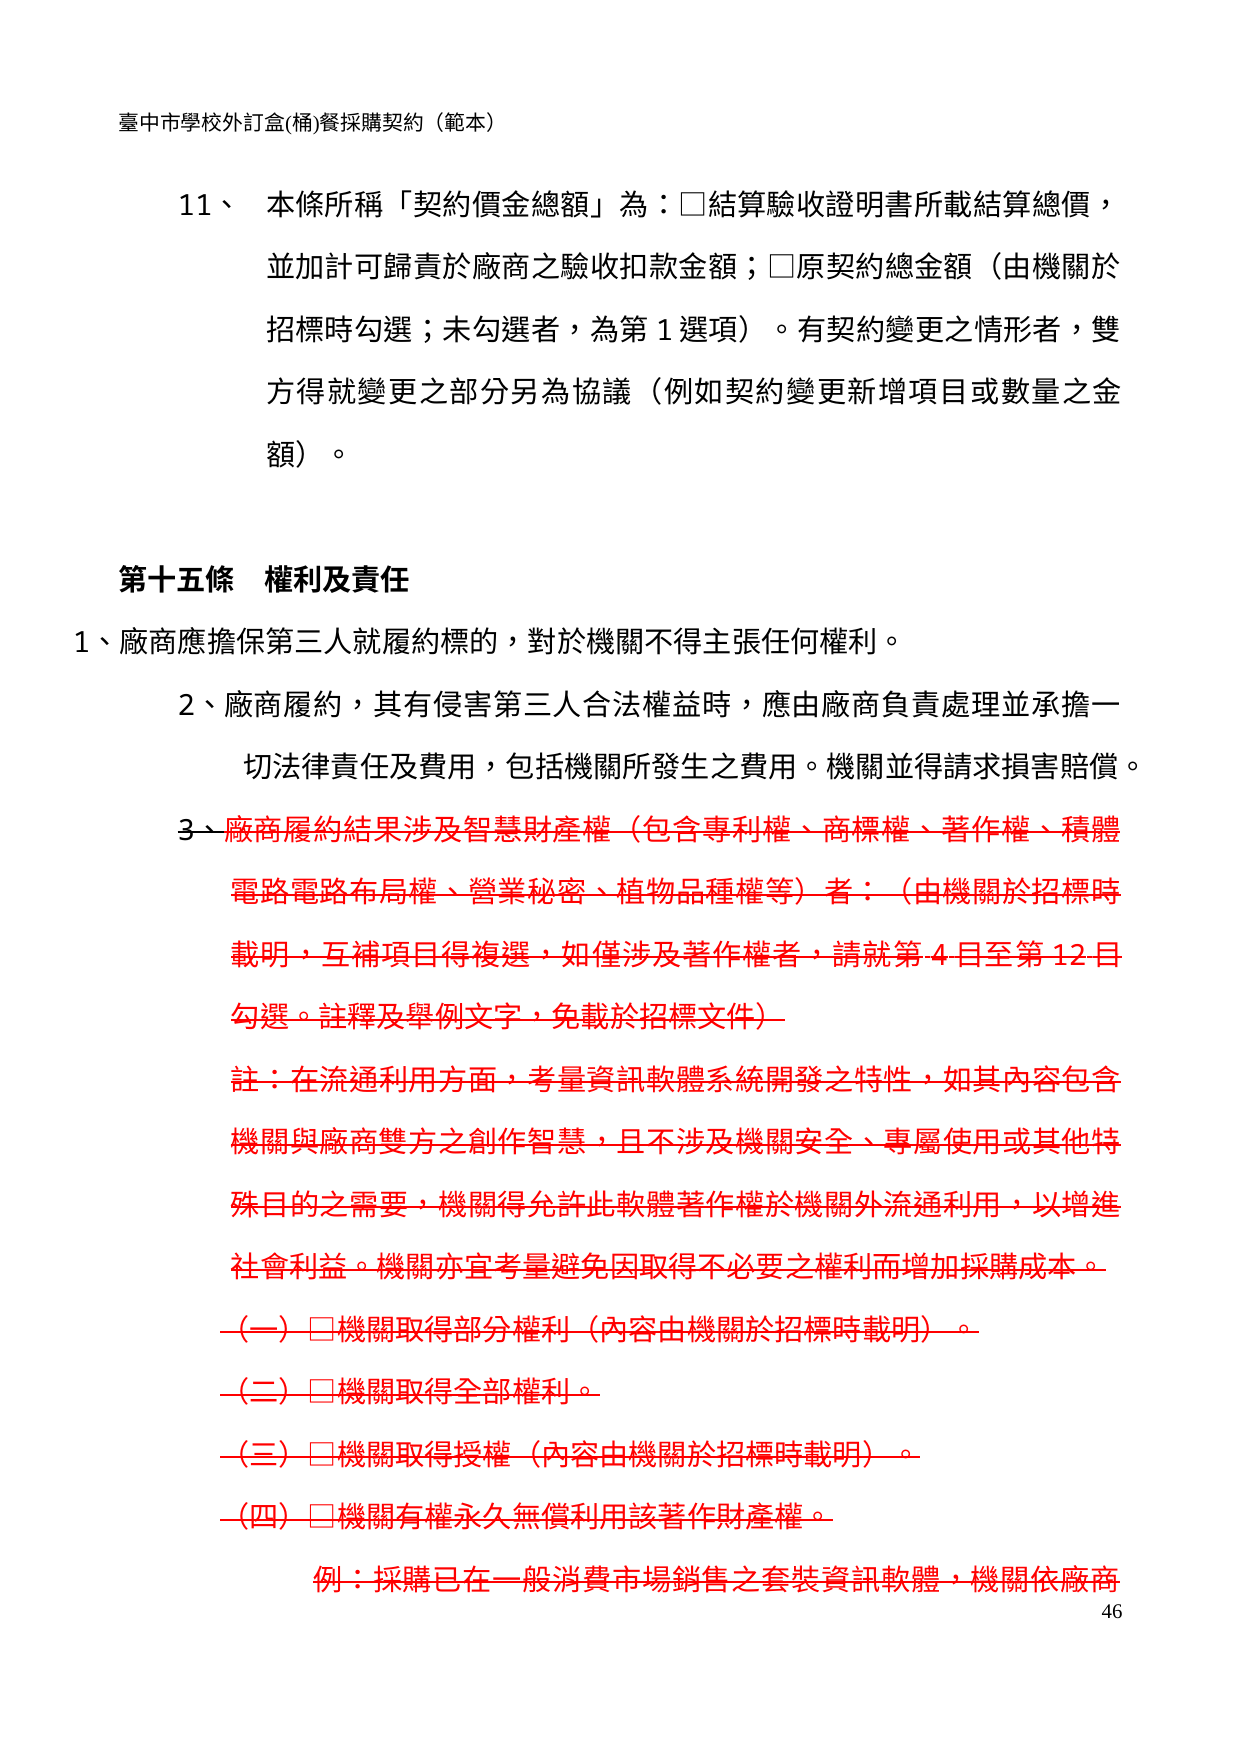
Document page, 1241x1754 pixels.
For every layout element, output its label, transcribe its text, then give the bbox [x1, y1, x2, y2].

text 註：在流通利用方面，考量資訊軟體系統開發之特性，如其內容包含機關與廠商雙方之創作智慧，且不涉及機關安全、專屬使用或其他特殊目的之需要，機關得允許此軟體著作權於機關外流通利用，以增進社會利益。機關亦宜考量避免因取得不必要之權利而增加採購成本。 [231, 1036, 1122, 1286]
list 廠商應擔保第三人就履約標的，對於機關不得主張任何權利。 [73, 598, 1126, 661]
list 廠商履約結果涉及智慧財產權（包含專利權、商標權、著作權、積體電路電路布局權、營業秘密、植物品種權等）者：（由機關於招標時載明，互補項目得複選，如僅涉及著作權者，請就第4目至第12目勾選。註釋及舉例文字，免載於招標文件） [177, 786, 1122, 1036]
text （三）□機關取得授權（內容由機關於招標時載明）。 [118, 1411, 1122, 1473]
text 第十五條 權利及責任 [118, 536, 1126, 598]
list 廠商履約，其有侵害第三人合法權益時，應由廠商負責處理並承擔一切法律責任及費用，包括機關所發生之費用。機關並得請求損害賠償。 [177, 661, 1122, 786]
text 例：採購已在一般消費市場銷售之套裝資訊軟體，機關依廠商 [313, 1536, 1122, 1598]
text （二）□機關取得全部權利。 [118, 1348, 1122, 1411]
list 本條所稱「契約價金總額」為：□結算驗收證明書所載結算總價，並加計可歸責於廠商之驗收扣款金額；□原契約總金額（由機關於招標時勾選；未勾選者，為第1選項）。有契約變更之情形者，雙方得就變更之部分另為協議（例如契約變更新增項目或數量之金額）。 [177, 161, 1122, 473]
text （四）□機關有權永久無償利用該著作財產權。 [118, 1473, 1122, 1536]
text （一）□機關取得部分權利（內容由機關於招標時載明）。 [118, 1286, 1122, 1348]
